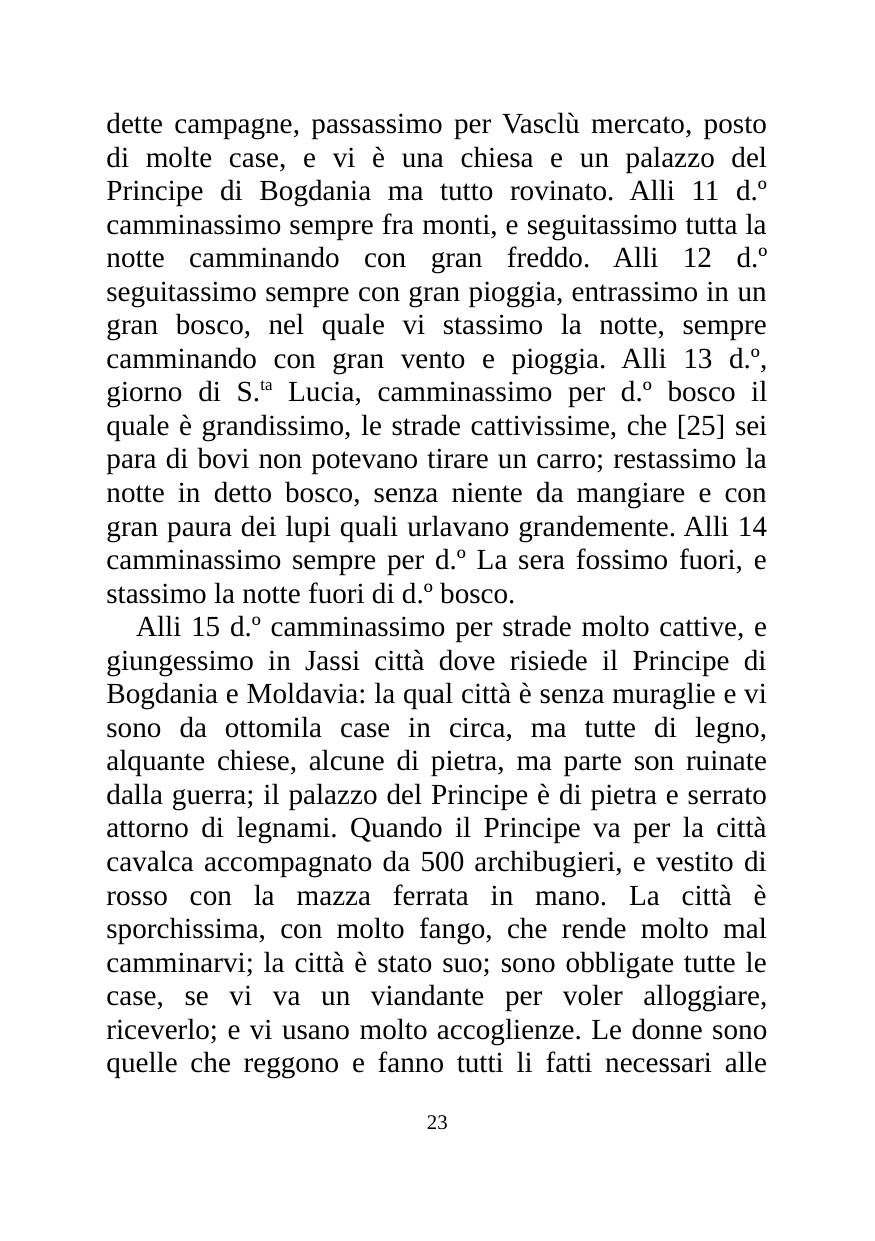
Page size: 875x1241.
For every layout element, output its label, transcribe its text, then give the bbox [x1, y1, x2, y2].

text dette campagne, passassimo per Vasclù mercato, posto di molte case, e vi è una chiesa e un palazzo del Principe di Bogdania ma tutto rovinato. Alli 11 d.º camminassimo sempre fra monti, e seguitassimo tutta la notte camminando con gran freddo. Alli 12 d.º seguitassimo sempre con gran pioggia, entrassimo in un gran bosco, nel quale vi stassimo la notte, sempre camminando con gran vento e pioggia. Alli 13 d.º, giorno di S.ta Lucia, camminassimo per d.º bosco il quale è grandissimo, le strade cattivissime, che [25] sei para di bovi non potevano tirare un carro; restassimo la notte in detto bosco, senza niente da mangiare e con gran paura dei lupi quali urlavano grandemente. Alli 14 camminassimo sempre per d.º La sera fossimo fuori, e stassimo la notte fuori di d.º bosco. [106, 106, 768, 609]
text Alli 15 d.º camminassimo per strade molto cattive, e giungessimo in Jassi città dove risiede il Principe di Bogdania e Moldavia: la qual città è senza muraglie e vi sono da ottomila case in circa, ma tutte di legno, alquante chiese, alcune di pietra, ma parte son ruinate dalla guerra; il palazzo del Principe è di pietra e serrato attorno di legnami. Quando il Principe va per la città cavalca accompagnato da 500 archibugieri, e vestito di rosso con la mazza ferrata in mano. La città è sporchissima, con molto fango, che rende molto mal camminarvi; la città è stato suo; sono obbligate tutte le case, se vi va un viandante per voler alloggiare, riceverlo; e vi usano molto accoglienze. Le donne sono quelle che reggono e fanno tutti li fatti necessari alle [106, 609, 768, 1079]
